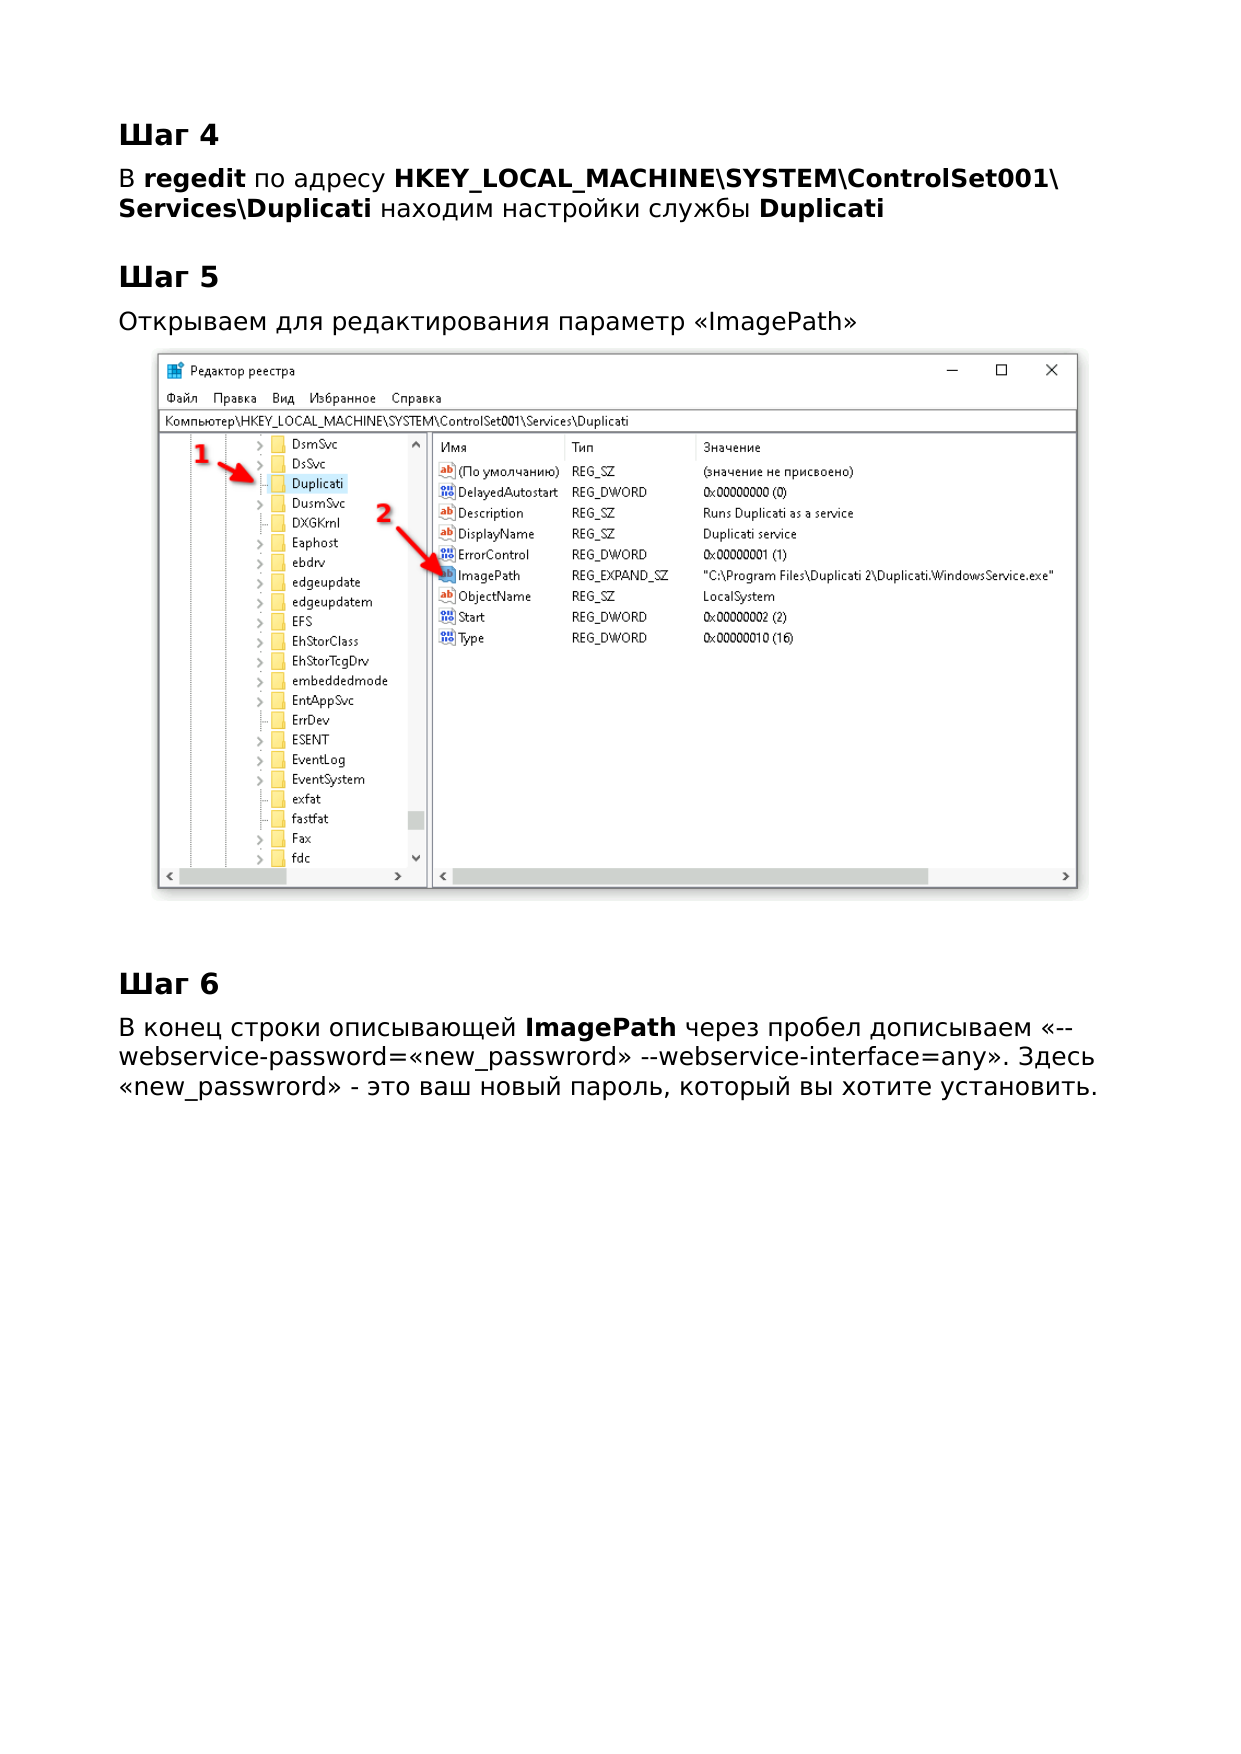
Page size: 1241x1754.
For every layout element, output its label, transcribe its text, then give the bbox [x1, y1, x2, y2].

subtitle Шаг 5 [118, 260, 1122, 294]
text В конец строки описывающей ImagePath через пробел дописываем «--webservice-password=«new_passwrord» --webservice-interface=any». Здесь «new_passwrord» - это ваш новый пароль, который вы хотите установить. [118, 1013, 1122, 1101]
text В regedit по адресу HKEY_LOCAL_MACHINE\SYSTEM\ControlSet001\Services\Duplicati находим настройки службы Duplicati [118, 164, 1122, 223]
picture [151, 348, 1089, 901]
text Открываем для редактирования параметр «ImagePath» [118, 307, 1122, 336]
subtitle Шаг 6 [118, 967, 1122, 1001]
subtitle Шаг 4 [118, 118, 1122, 152]
